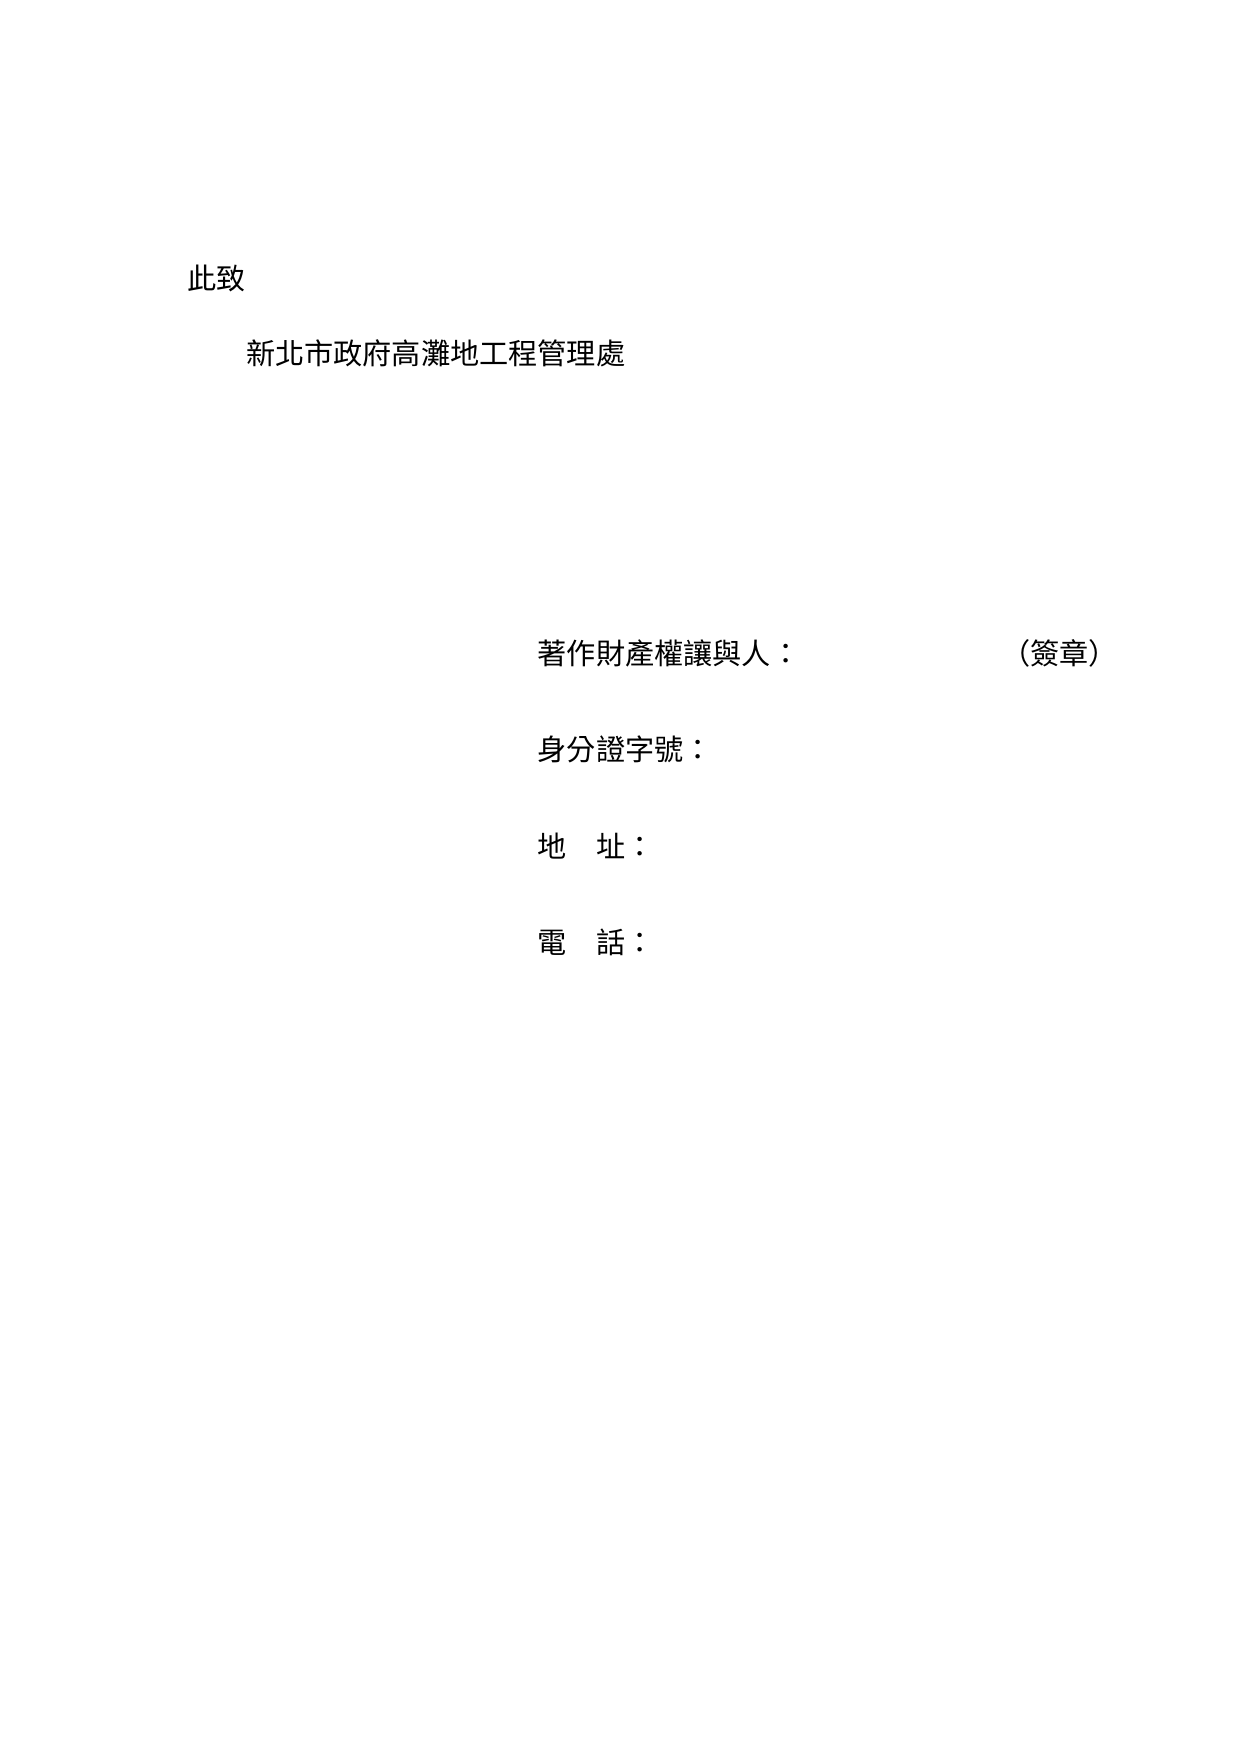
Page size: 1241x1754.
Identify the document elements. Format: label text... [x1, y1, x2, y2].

text 地 址： [537, 807, 936, 882]
text 身分證字號： [537, 711, 936, 786]
text 新北市政府高灘地工程管理處 [187, 314, 1053, 389]
text 電 話： [537, 903, 936, 978]
text 此致 [187, 239, 1053, 314]
text 著作財產權讓與人： （簽章） [537, 614, 1147, 689]
